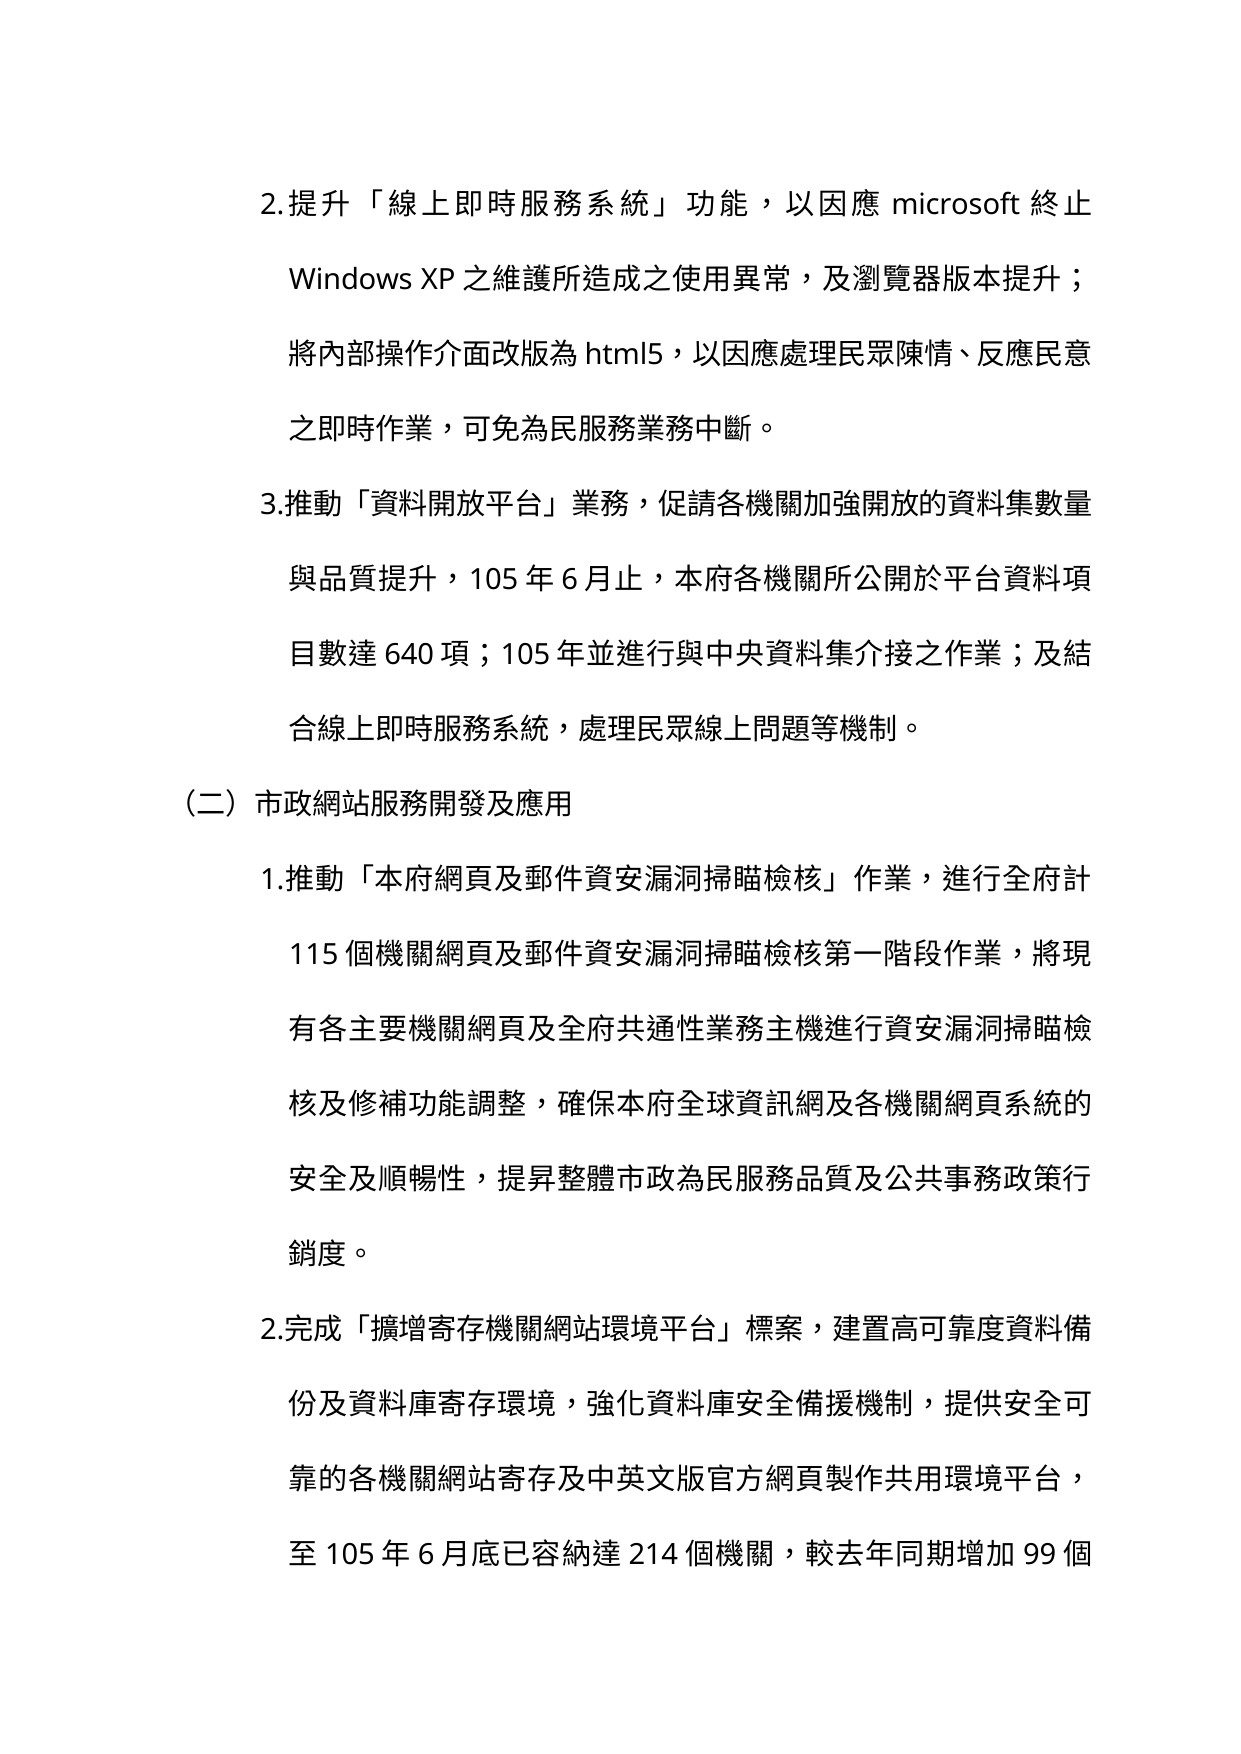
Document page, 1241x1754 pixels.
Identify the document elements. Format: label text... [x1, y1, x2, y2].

text 3.推動「資料開放平台」業務，促請各機關加強開放的資料集數量與品質提升，105年6月止，本府各機關所公開於平台資料項目數達640項；105年並進行與中央資料集介接之作業；及結合線上即時服務系統，處理民眾線上問題等機制。 [260, 464, 1092, 764]
text 2.完成「擴增寄存機關網站環境平台」標案，建置高可靠度資料備份及資料庫寄存環境，強化資料庫安全備援機制，提供安全可靠的各機關網站寄存及中英文版官方網頁製作共用環境平台，至105年6月底已容納達214個機關，較去年同期增加99個 [260, 1289, 1092, 1589]
text 1.推動「本府網頁及郵件資安漏洞掃瞄檢核」作業，進行全府計115個機關網頁及郵件資安漏洞掃瞄檢核第一階段作業，將現有各主要機關網頁及全府共通性業務主機進行資安漏洞掃瞄檢核及修補功能調整，確保本府全球資訊網及各機關網頁系統的安全及順暢性，提昇整體市政為民服務品質及公共事務政策行銷度。 [260, 839, 1092, 1289]
text 2.提升「線上即時服務系統」功能，以因應microsoft終止Windows XP之維護所造成之使用異常，及瀏覽器版本提升；將內部操作介面改版為html5，以因應處理民眾陳情、反應民意之即時作業，可免為民服務業務中斷。 [260, 164, 1092, 464]
text （二）市政網站服務開發及應用 [148, 764, 1092, 839]
